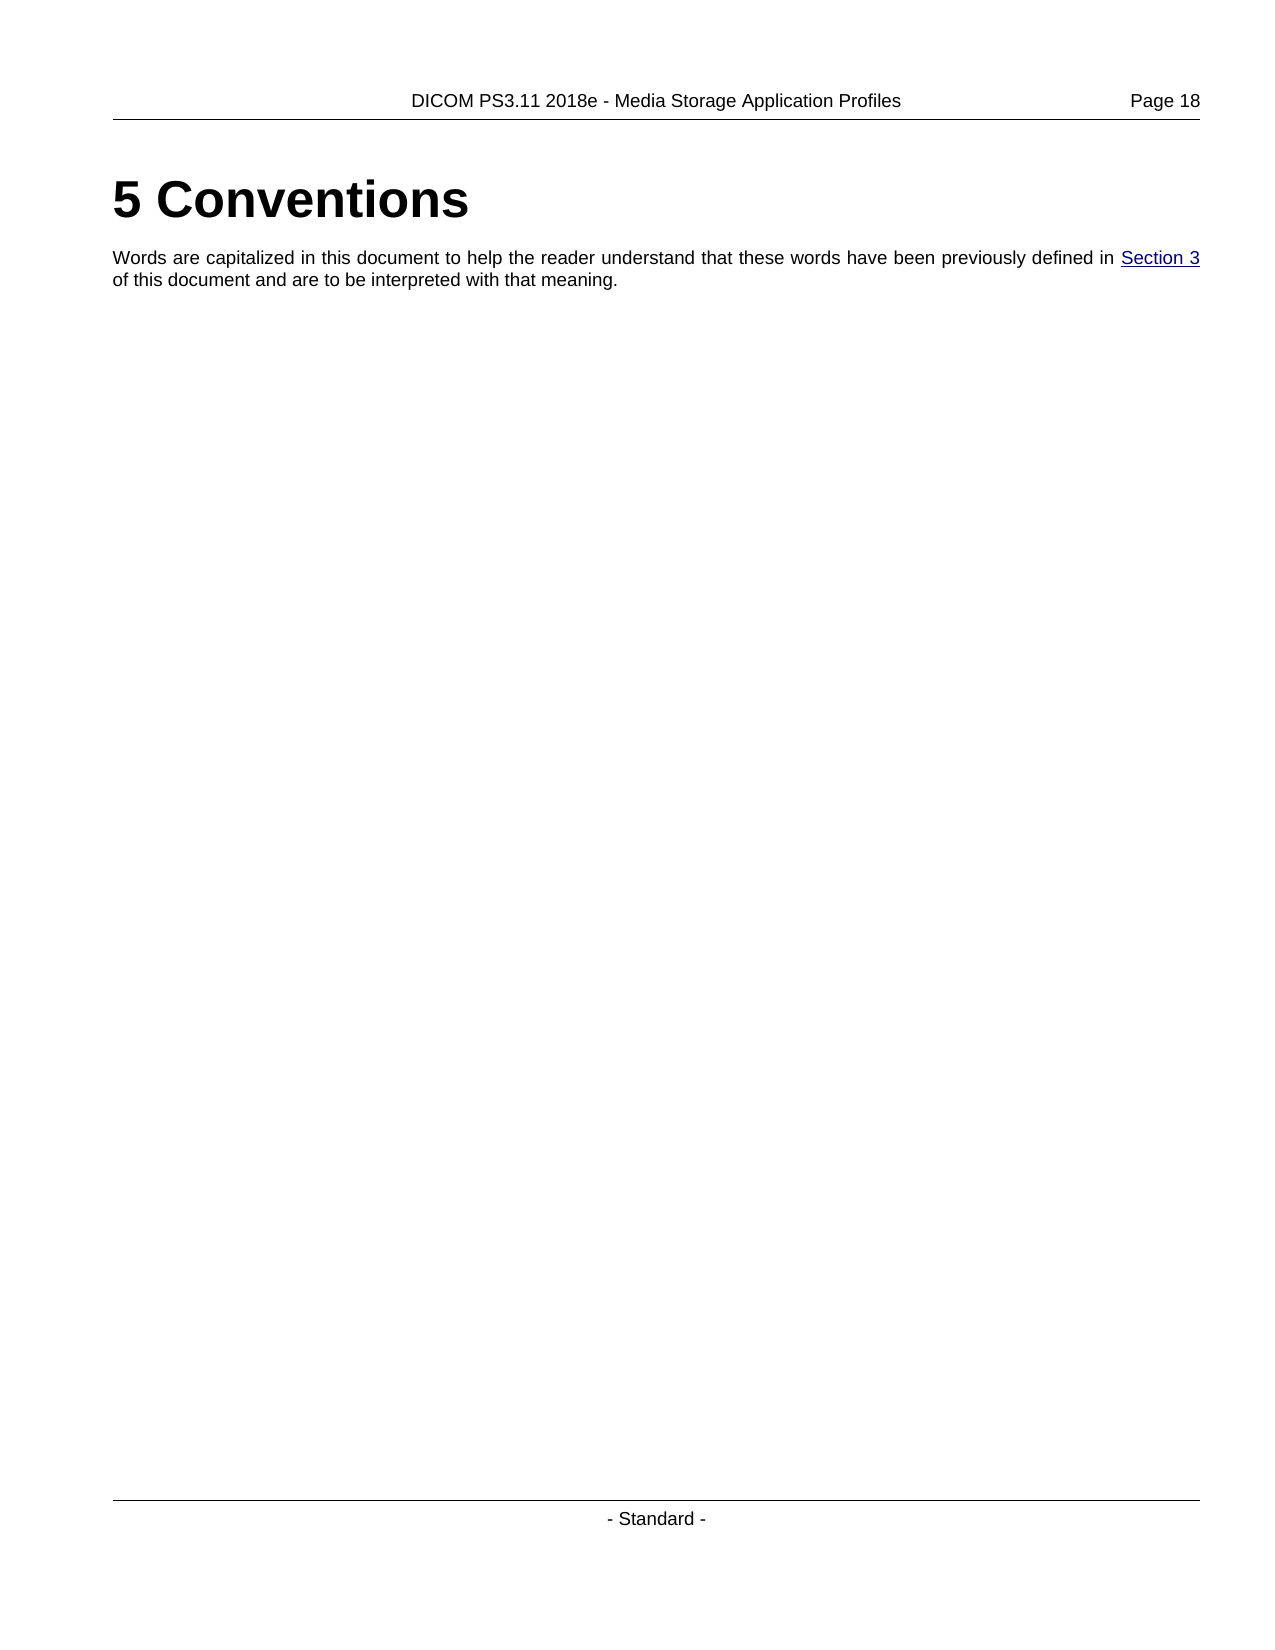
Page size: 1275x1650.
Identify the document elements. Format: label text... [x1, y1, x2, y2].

text 5 Conventions [112, 169, 1200, 228]
text Words are capitalized in this document to help the reader understand that these words have been previously defined in Section 3 of this document and are to be interpreted with that meaning. [112, 247, 1200, 290]
